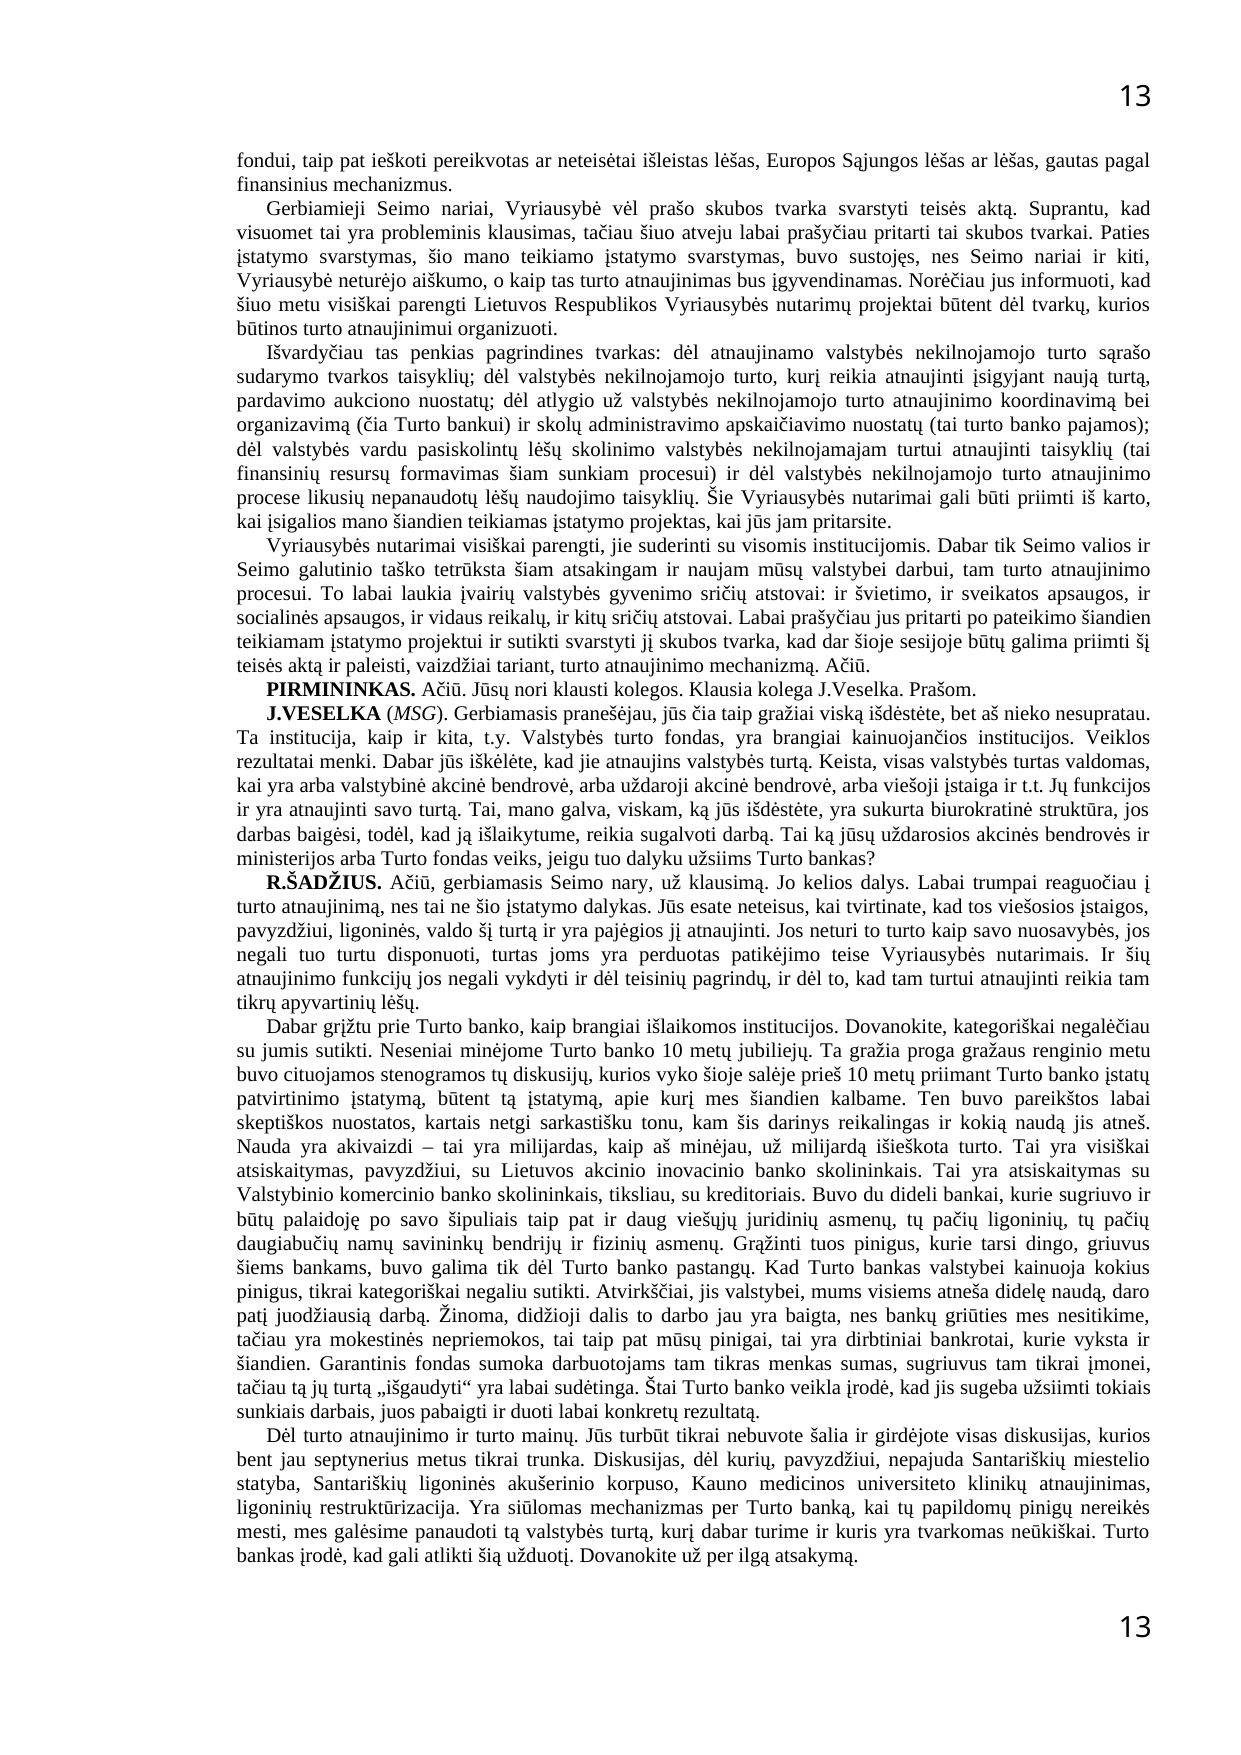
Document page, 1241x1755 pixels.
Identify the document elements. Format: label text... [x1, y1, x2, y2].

text PIRMININKAS. Ačiū. Jūsų nori klausti kolegos. Klausia kolega J.Veselka. Prašom. [236, 677, 1152, 701]
text Dėl turto atnaujinimo ir turto mainų. Jūs turbūt tikrai nebuvote šalia ir girdėjote visas diskusijas, kurios bent jau septynerius metus tikrai trunka. Diskusijas, dėl kurių, pavyzdžiui, nepajuda Santariškių miestelio statyba, Santariškių ligoninės akušerinio korpuso, Kauno medicinos universiteto klinikų atnaujinimas, ligoninių restruktūrizacija. Yra siūlomas mechanizmas per Turto banką, kai tų papildomų pinigų nereikės mesti, mes galėsime panaudoti tą valstybės turtą, kurį dabar turime ir kuris yra tvarkomas neūkiškai. Turto bankas įrodė, kad gali atlikti šią užduotį. Dovanokite už per ilgą atsakymą. [236, 1423, 1152, 1567]
text Gerbiamieji Seimo nariai, Vyriausybė vėl prašo skubos tvarka svarstyti teisės aktą. Suprantu, kad visuomet tai yra probleminis klausimas, tačiau šiuo atveju labai prašyčiau pritarti tai skubos tvarkai. Paties įstatymo svarstymas, šio mano teikiamo įstatymo svarstymas, buvo sustojęs, nes Seimo nariai ir kiti, Vyriausybė neturėjo aiškumo, o kaip tas turto atnaujinimas bus įgyvendinamas. Norėčiau jus informuoti, kad šiuo metu visiškai parengti Lietuvos Respublikos Vyriausybės nutarimų projektai būtent dėl tvarkų, kurios būtinos turto atnaujinimui organizuoti. [236, 196, 1152, 340]
text Vyriausybės nutarimai visiškai parengti, jie suderinti su visomis institucijomis. Dabar tik Seimo valios ir Seimo galutinio taško tetrūksta šiam atsakingam ir naujam mūsų valstybei darbui, tam turto atnaujinimo procesui. To labai laukia įvairių valstybės gyvenimo sričių atstovai: ir švietimo, ir sveikatos apsaugos, ir socialinės apsaugos, ir vidaus reikalų, ir kitų sričių atstovai. Labai prašyčiau jus pritarti po pateikimo šiandien teikiamam įstatymo projektui ir sutikti svarstyti jį skubos tvarka, kad dar šioje sesijoje būtų galima priimti šį teisės aktą ir paleisti, vaizdžiai tariant, turto atnaujinimo mechanizmą. Ačiū. [236, 533, 1152, 677]
text fondui, taip pat ieškoti pereikvotas ar neteisėtai išleistas lėšas, Europos Sąjungos lėšas ar lėšas, gautas pagal finansinius mechanizmus. [236, 148, 1152, 196]
text J.VESELKA (MSG). Gerbiamasis pranešėjau, jūs čia taip gražiai viską išdėstėte, bet aš nieko nesupratau. Ta institucija, kaip ir kita, t.y. Valstybės turto fondas, yra brangiai kainuojančios institucijos. Veiklos rezultatai menki. Dabar jūs iškėlėte, kad jie atnaujins valstybės turtą. Keista, visas valstybės turtas valdomas, kai yra arba valstybinė akcinė bendrovė, arba uždaroji akcinė bendrovė, arba viešoji įstaiga ir t.t. Jų funkcijos ir yra atnaujinti savo turtą. Tai, mano galva, viskam, ką jūs išdėstėte, yra sukurta biurokratinė struktūra, jos darbas baigėsi, todėl, kad ją išlaikytume, reikia sugalvoti darbą. Tai ką jūsų uždarosios akcinės bendrovės ir ministerijos arba Turto fondas veiks, jeigu tuo dalyku užsiims Turto bankas? [236, 701, 1152, 869]
text Išvardyčiau tas penkias pagrindines tvarkas: dėl atnaujinamo valstybės nekilnojamojo turto sąrašo sudarymo tvarkos taisyklių; dėl valstybės nekilnojamojo turto, kurį reikia atnaujinti įsigyjant naują turtą, pardavimo aukciono nuostatų; dėl atlygio už valstybės nekilnojamojo turto atnaujinimo koordinavimą bei organizavimą (čia Turto bankui) ir skolų administravimo apskaičiavimo nuostatų (tai turto banko pajamos); dėl valstybės vardu pasiskolintų lėšų skolinimo valstybės nekilnojamajam turtui atnaujinti taisyklių (tai finansinių resursų formavimas šiam sunkiam procesui) ir dėl valstybės nekilnojamojo turto atnaujinimo procese likusių nepanaudotų lėšų naudojimo taisyklių. Šie Vyriausybės nutarimai gali būti priimti iš karto, kai įsigalios mano šiandien teikiamas įstatymo projektas, kai jūs jam pritarsite. [236, 340, 1152, 533]
text R.ŠADŽIUS. Ačiū, gerbiamasis Seimo nary, už klausimą. Jo kelios dalys. Labai trumpai reaguočiau į turto atnaujinimą, nes tai ne šio įstatymo dalykas. Jūs esate neteisus, kai tvirtinate, kad tos viešosios įstaigos, pavyzdžiui, ligoninės, valdo šį turtą ir yra pajėgios jį atnaujinti. Jos neturi to turto kaip savo nuosavybės, jos negali tuo turtu disponuoti, turtas joms yra perduotas patikėjimo teise Vyriausybės nutarimais. Ir šių atnaujinimo funkcijų jos negali vykdyti ir dėl teisinių pagrindų, ir dėl to, kad tam turtui atnaujinti reikia tam tikrų apyvartinių lėšų. [236, 869, 1152, 1014]
text Dabar grįžtu prie Turto banko, kaip brangiai išlaikomos institucijos. Dovanokite, kategoriškai negalėčiau su jumis sutikti. Neseniai minėjome Turto banko 10 metų jubiliejų. Ta gražia proga gražaus renginio metu buvo cituojamos stenogramos tų diskusijų, kurios vyko šioje salėje prieš 10 metų priimant Turto banko įstatų patvirtinimo įstatymą, būtent tą įstatymą, apie kurį mes šiandien kalbame. Ten buvo pareikštos labai skeptiškos nuostatos, kartais netgi sarkastišku tonu, kam šis darinys reikalingas ir kokią naudą jis atneš. Nauda yra akivaizdi – tai yra milijardas, kaip aš minėjau, už milijardą išieškota turto. Tai yra visiškai atsiskaitymas, pavyzdžiui, su Lietuvos akcinio inovacinio banko skolininkais. Tai yra atsiskaitymas su Valstybinio komercinio banko skolininkais, tiksliau, su kreditoriais. Buvo du dideli bankai, kurie sugriuvo ir būtų palaidoję po savo šipuliais taip pat ir daug viešųjų juridinių asmenų, tų pačių ligoninių, tų pačių daugiabučių namų savininkų bendrijų ir fizinių asmenų. Grąžinti tuos pinigus, kurie tarsi dingo, griuvus šiems bankams, buvo galima tik dėl Turto banko pastangų. Kad Turto bankas valstybei kainuoja kokius pinigus, tikrai kategoriškai negaliu sutikti. Atvirkščiai, jis valstybei, mums visiems atneša didelę naudą, daro patį juodžiausią darbą. Žinoma, didžioji dalis to darbo jau yra baigta, nes bankų griūties mes nesitikime, tačiau yra mokestinės nepriemokos, tai taip pat mūsų pinigai, tai yra dirbtiniai bankrotai, kurie vyksta ir šiandien. Garantinis fondas sumoka darbuotojams tam tikras menkas sumas, sugriuvus tam tikrai įmonei, tačiau tą jų turtą „išgaudyti“ yra labai sudėtinga. Štai Turto banko veikla įrodė, kad jis sugeba užsiimti tokiais sunkiais darbais, juos pabaigti ir duoti labai konkretų rezultatą. [236, 1014, 1152, 1423]
